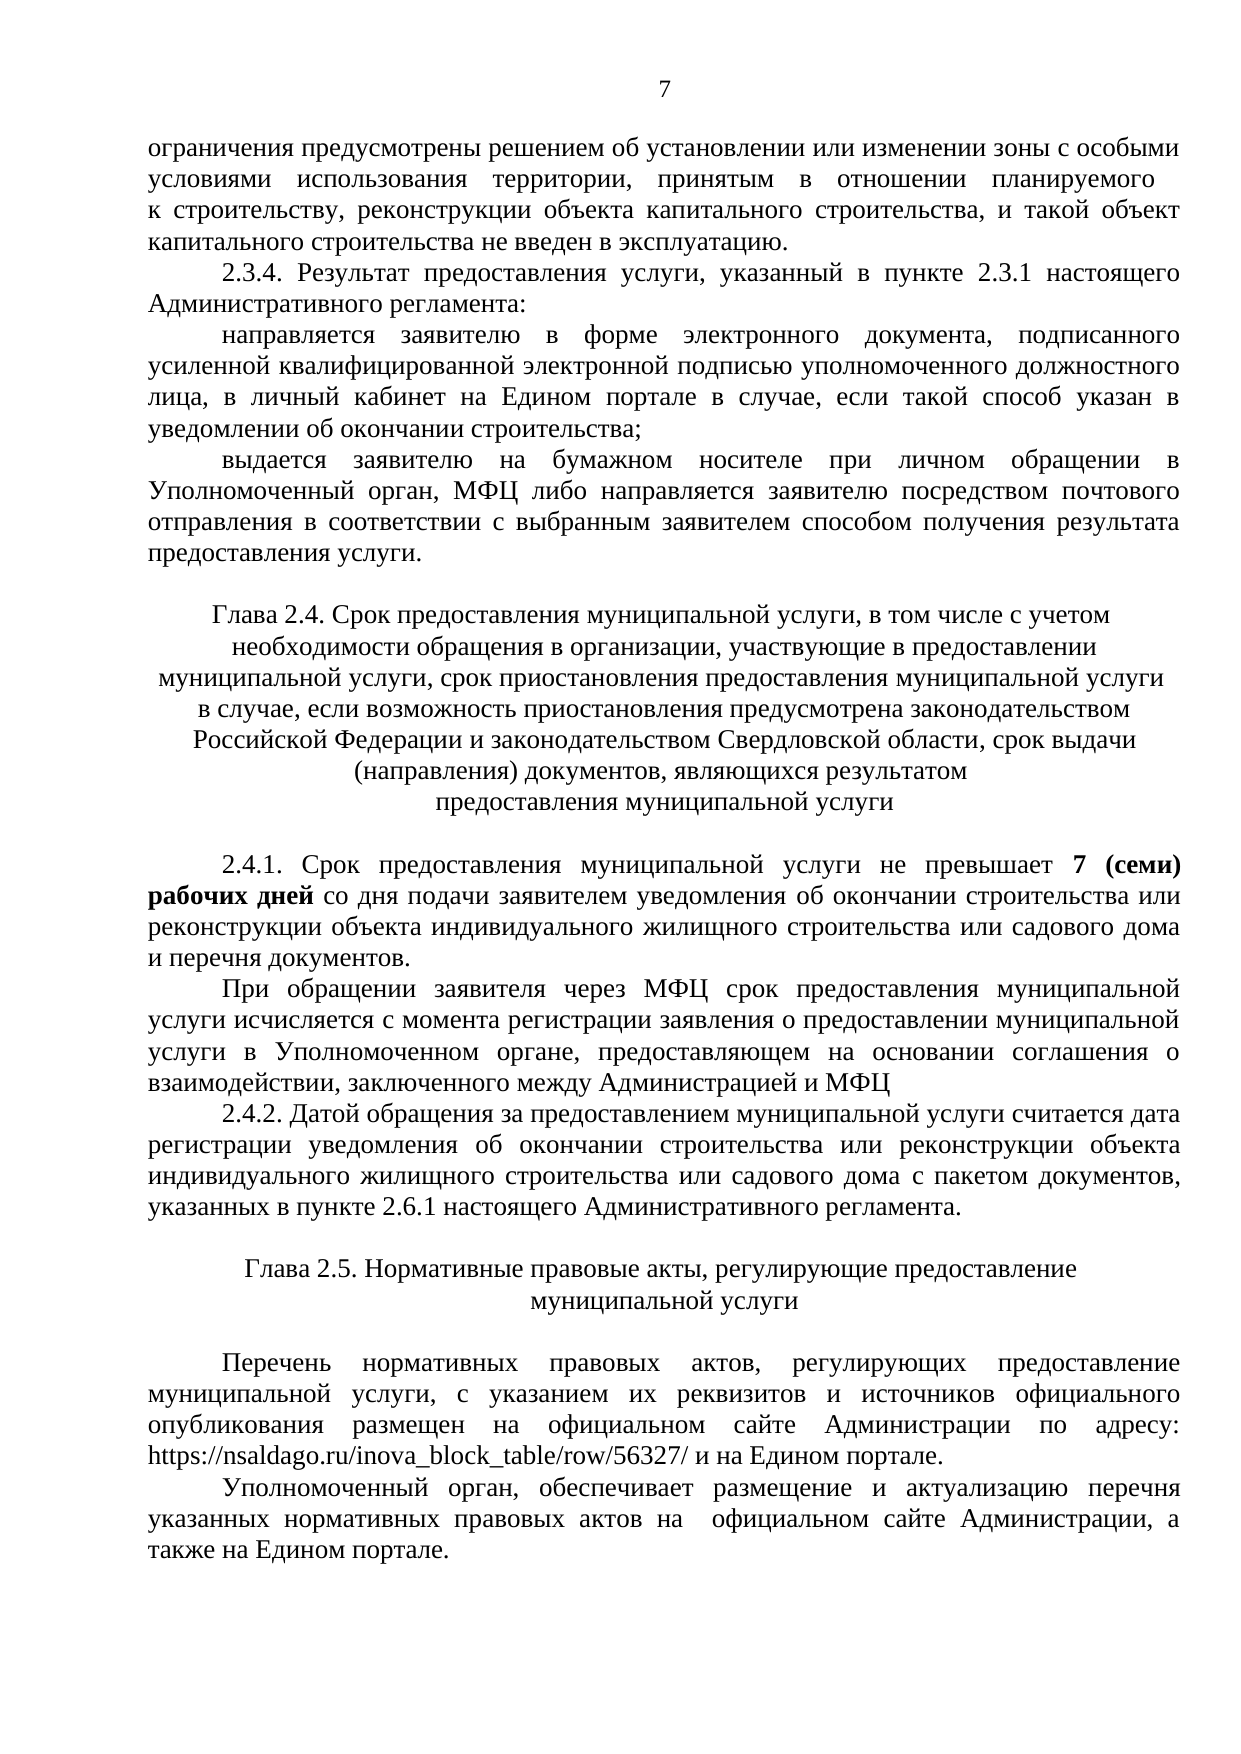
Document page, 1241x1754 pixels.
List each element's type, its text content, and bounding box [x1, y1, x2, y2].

text 2.3.4. Результат предоставления услуги, указанный в пункте 2.3.1 настоящего Административного регламента: [148, 256, 1181, 318]
text При обращении заявителя через МФЦ срок предоставления муниципальной услуги исчисляется с момента регистрации заявления о предоставлении муниципальной услуги в Уполномоченном органе, предоставляющем на основании соглашения о взаимодействии, заключенного между Администрацией и МФЦ [148, 972, 1181, 1097]
text ограничения предусмотрены решением об установлении или изменении зоны с особыми условиями использования территории, принятым в отношении планируемого к строительству, реконструкции объекта капитального строительства, и такой объект капитального строительства не введен в эксплуатацию. [148, 131, 1181, 256]
text Глава 2.4. Срок предоставления муниципальной услуги, в том числе с учетом необходимости обращения в организации, участвующие в предоставлении муниципальной услуги, срок приостановления предоставления муниципальной услуги в случае, если возможность приостановления предусмотрена законодательством Российской Федерации и законодательством Свердловской области, срок выдачи (направления) документов, являющихся результатом предоставления муниципальной услуги [148, 598, 1181, 817]
text выдается заявителю на бумажном носителе при личном обращении в Уполномоченный орган, МФЦ либо направляется заявителю посредством почтового отправления в соответствии с выбранным заявителем способом получения результата предоставления услуги. [148, 443, 1181, 567]
text Уполномоченный орган, обеспечивает размещение и актуализацию перечня указанных нормативных правовых актов на официальном сайте Администрации, а также на Едином портале. [148, 1471, 1181, 1564]
text 2.4.1. Срок предоставления муниципальной услуги не превышает 7 (семи) рабочих дней со дня подачи заявителем уведомления об окончании строительства или реконструкции объекта индивидуального жилищного строительства или садового дома и перечня документов. [148, 848, 1181, 972]
text направляется заявителю в форме электронного документа, подписанного усиленной квалифицированной электронной подписью уполномоченного должностного лица, в личный кабинет на Едином портале в случае, если такой способ указан в уведомлении об окончании строительства; [148, 318, 1181, 443]
text 2.4.2. Датой обращения за предоставлением муниципальной услуги считается дата регистрации уведомления об окончании строительства или реконструкции объекта индивидуального жилищного строительства или садового дома с пакетом документов, указанных в пункте 2.6.1 настоящего Административного регламента. [148, 1097, 1181, 1221]
text Перечень нормативных правовых актов, регулирующих предоставление муниципальной услуги, с указанием их реквизитов и источников официального опубликования размещен на официальном сайте Администрации по адресу: https://nsaldago.ru/inova_block_table/row/56327/ и на Едином портале. [148, 1346, 1181, 1471]
text Глава 2.5. Нормативные правовые акты, регулирующие предоставление муниципальной услуги [148, 1253, 1181, 1315]
